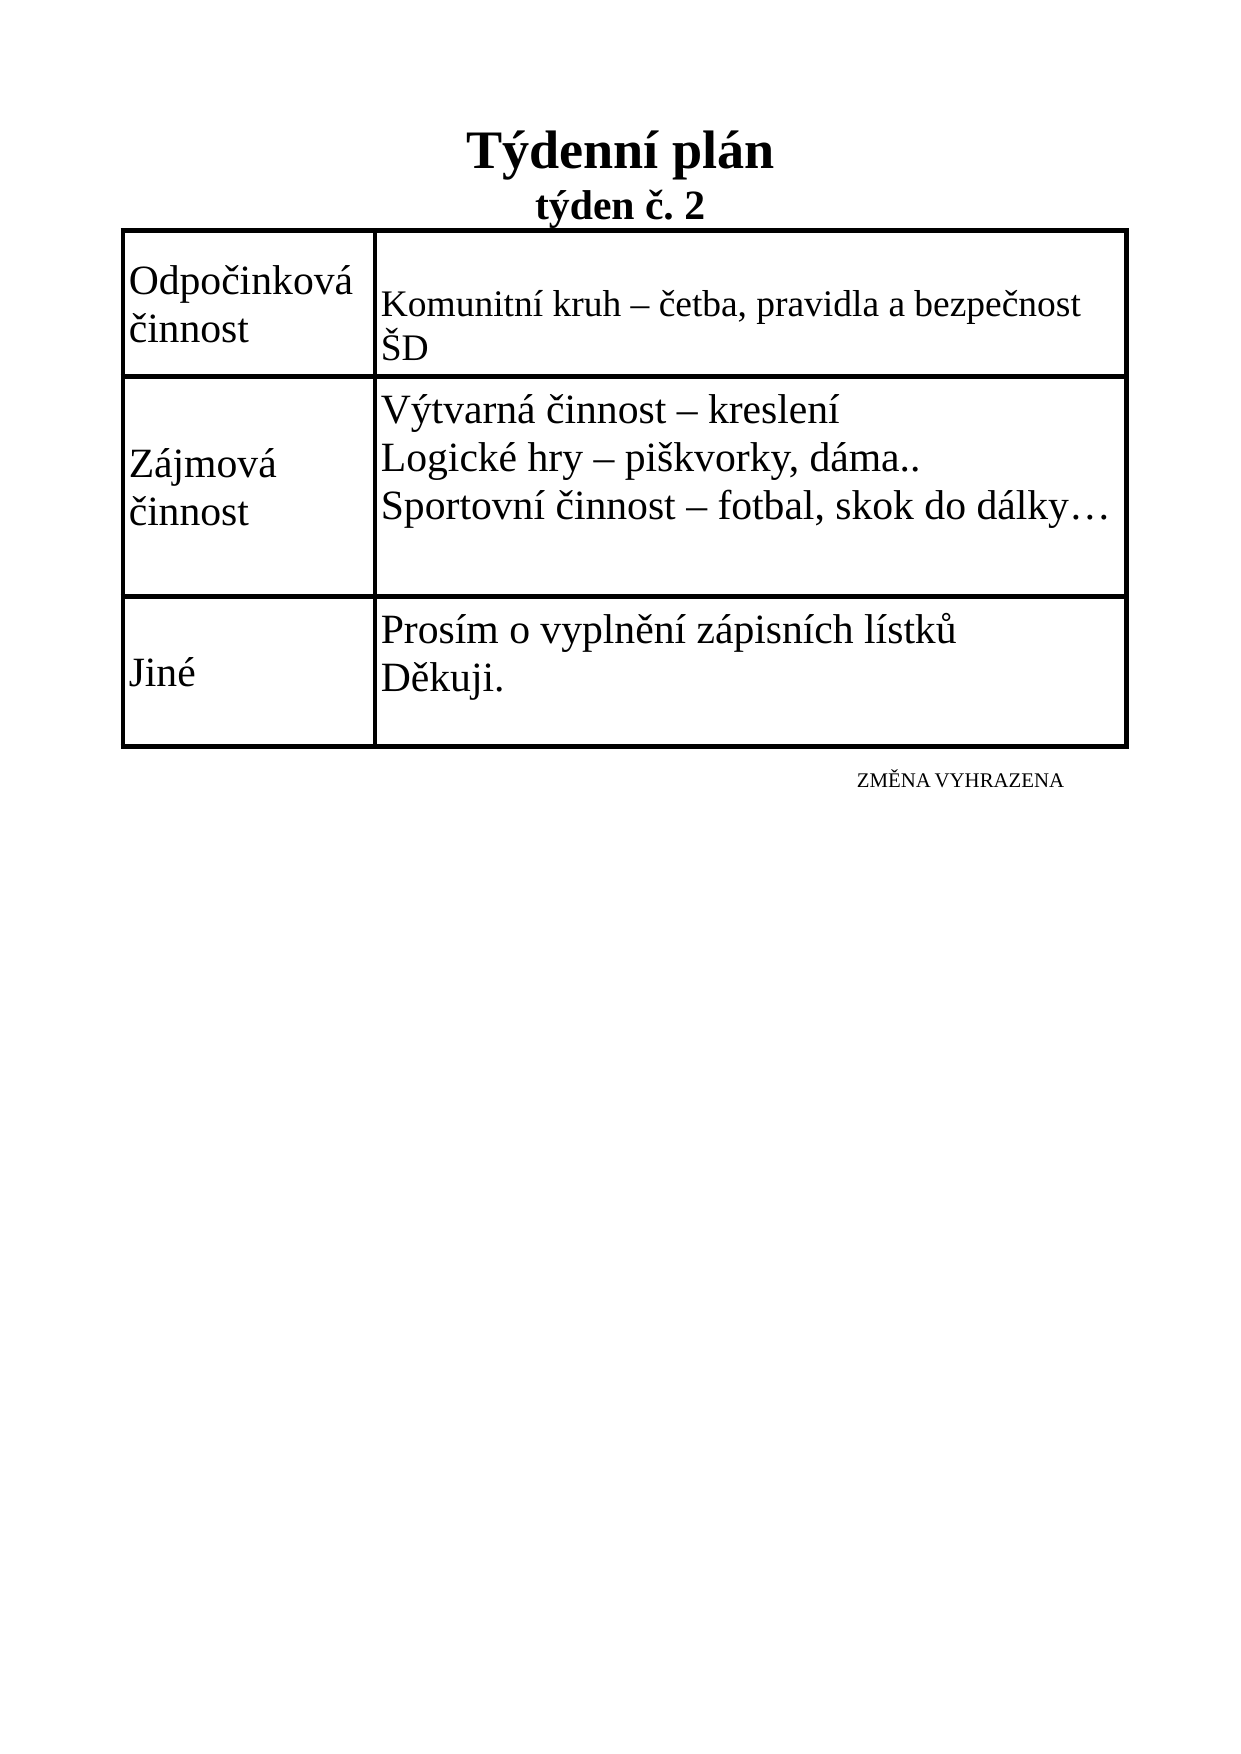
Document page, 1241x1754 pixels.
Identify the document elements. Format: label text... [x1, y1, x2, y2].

text ZMĚNA VYHRAZENA [118, 749, 1122, 797]
text Týdenní plán [118, 118, 1122, 180]
text týden č. 2 [118, 180, 1122, 228]
table_cell Jiné [125, 599, 373, 744]
table_header Odpočinková činnost [125, 233, 373, 374]
table_cell Zájmová činnost [125, 379, 373, 594]
table_cell Výtvarná činnost – kreslení Logické hry – piškvorky, dáma.. Sportovní činnost – fotbal, skok do dálky… [377, 379, 1124, 594]
table_header Komunitní kruh – četba, pravidla a bezpečnost ŠD [377, 233, 1124, 374]
table_cell Prosím o vyplnění zápisních lístků Děkuji. [377, 599, 1124, 744]
